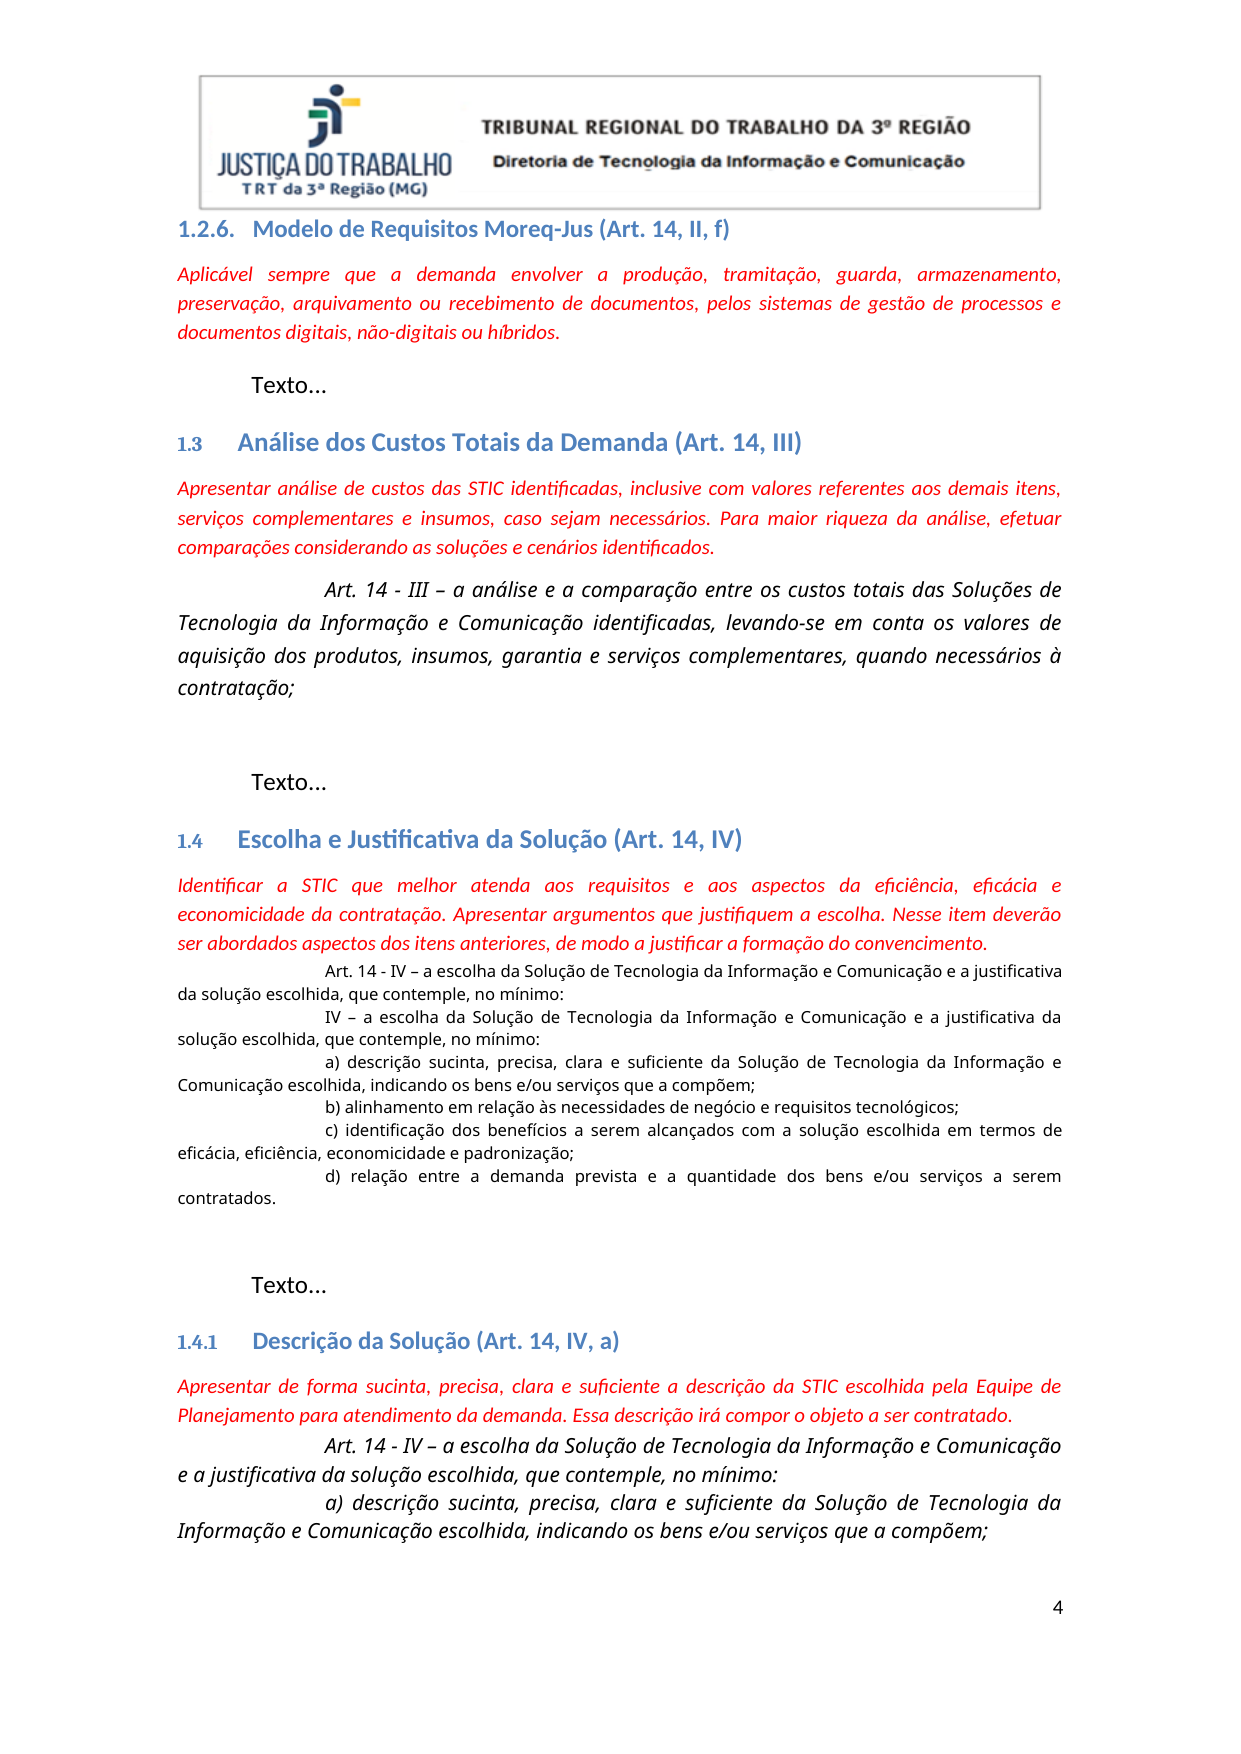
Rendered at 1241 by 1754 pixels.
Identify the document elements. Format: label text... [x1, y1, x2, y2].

picture [196, 73, 1044, 214]
text a) descrição sucinta, precisa, clara e suficiente da Solução de Tecnologia da Informação e Comunicação escolhida, indicando os bens e/ou serviços que a compõem; [177, 1488, 1063, 1545]
text Identificar a STIC que melhor atenda aos requisitos e aos aspectos da eficiência, eficácia e economicidade da contratação. Apresentar argumentos que justifiquem a escolha. Nesse item deverão ser abordados aspectos dos itens anteriores, de modo a justificar a formação do convencimento. [177, 872, 1063, 956]
text IV – a escolha da Solução de Tecnologia da Informação e Comunicação e a justificativa da solução escolhida, que contemple, no mínimo: [177, 1005, 1063, 1051]
text Apresentar de forma sucinta, precisa, clara e suficiente a descrição da STIC escolhida pela Equipe de Planejamento para atendimento da demanda. Essa descrição irá compor o objeto a ser contratado. [177, 1373, 1063, 1427]
text Apresentar análise de custos das STIC identificadas, inclusive com valores referentes aos demais itens, serviços complementares e insumos, caso sejam necessários. Para maior riqueza da análise, efetuar comparações considerando as soluções e cenários identificados. [177, 476, 1063, 559]
list Descrição da Solução (Art. 14, IV, a) [177, 1325, 1063, 1356]
text Aplicável sempre que a demanda envolver a produção, tramitação, guarda, armazenamento, preservação, arquivamento ou recebimento de documentos, pelos sistemas de gestão de processos e documentos digitais, não-digitais ou híbridos. [177, 261, 1063, 345]
text 1.2.6. Modelo de Requisitos Moreq-Jus (Art. 14, II, f) [177, 213, 1063, 244]
text Texto... [177, 766, 1063, 797]
text d) relação entre a demanda prevista e a quantidade dos bens e/ou serviços a serem contratados. [177, 1164, 1063, 1209]
text Art. 14 - III – a análise e a comparação entre os custos totais das Soluções de Tecnologia da Informação e Comunicação identificadas, levando-se em conta os valores de aquisição dos produtos, insumos, garantia e serviços complementares, quando necessários à contratação; [177, 576, 1063, 702]
list Análise dos Custos Totais da Demanda (Art. 14, III) [177, 425, 1063, 458]
text Art. 14 - IV – a escolha da Solução de Tecnologia da Informação e Comunicação e a justificativa da solução escolhida, que contemple, no mínimo: [177, 1431, 1063, 1488]
text b) alinhamento em relação às necessidades de negócio e requisitos tecnológicos; [177, 1096, 1063, 1119]
text Texto... [177, 1269, 1063, 1300]
text a) descrição sucinta, precisa, clara e suficiente da Solução de Tecnologia da Informação e Comunicação escolhida, indicando os bens e/ou serviços que a compõem; [177, 1051, 1063, 1096]
text c) identificação dos benefícios a serem alcançados com a solução escolhida em termos de eficácia, eficiência, economicidade e padronização; [177, 1119, 1063, 1164]
list Escolha e Justificativa da Solução (Art. 14, IV) [177, 822, 1063, 855]
text Texto... [177, 369, 1063, 400]
text Art. 14 - IV – a escolha da Solução de Tecnologia da Informação e Comunicação e a justificativa da solução escolhida, que contemple, no mínimo: [177, 960, 1063, 1005]
